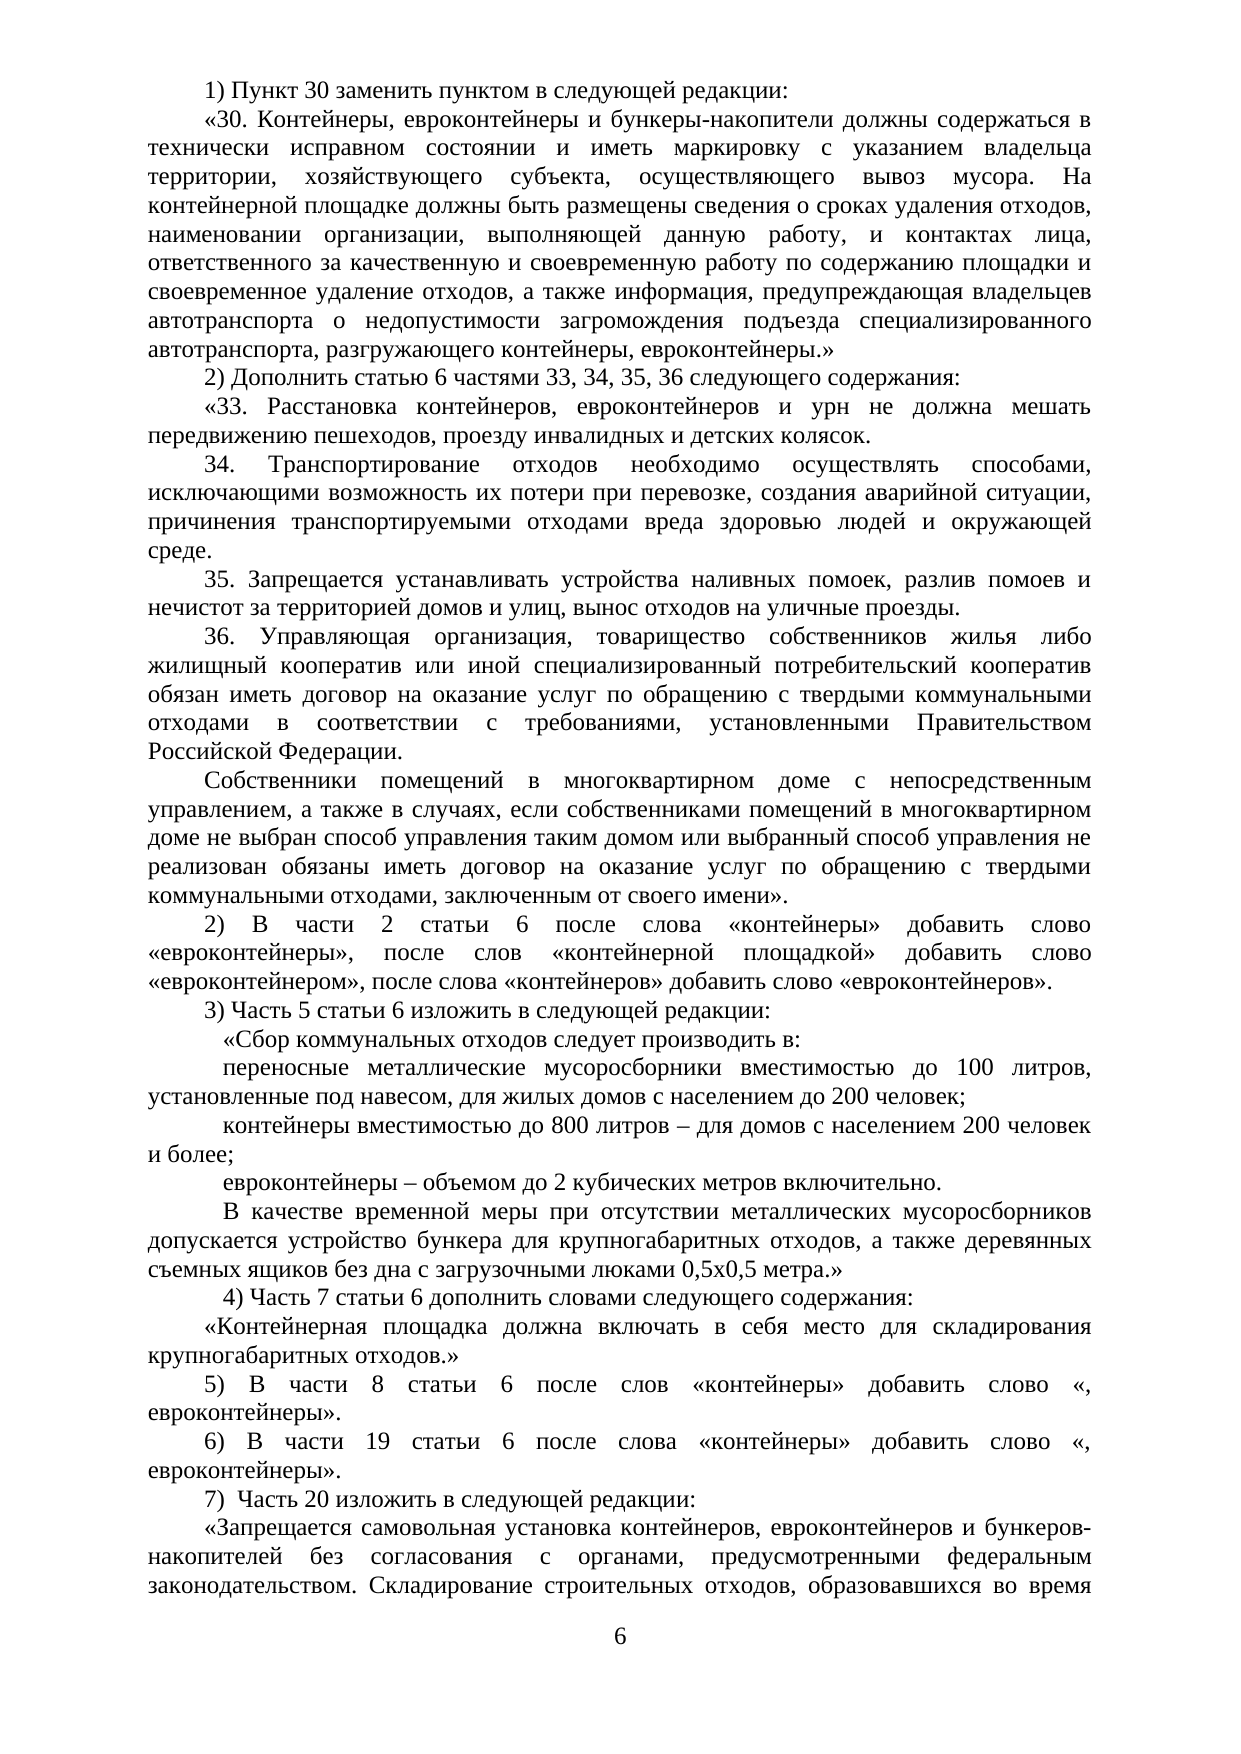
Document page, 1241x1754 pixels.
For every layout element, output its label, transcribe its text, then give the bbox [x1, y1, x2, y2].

text 35. Запрещается устанавливать устройства наливных помоек, разлив помоев и нечистот за территорией домов и улиц, вынос отходов на уличные проезды. [148, 564, 1092, 621]
text «Запрещается самовольная установка контейнеров, евроконтейнеров и бункеров-накопителей без согласования с органами, предусмотренными федеральным законодательством. Складирование строительных отходов, образовавшихся во время [148, 1512, 1092, 1599]
text 2) В части 2 статьи 6 после слова «контейнеры» добавить слово «евроконтейнеры», после слов «контейнерной площадкой» добавить слово «евроконтейнером», после слова «контейнеров» добавить слово «евроконтейнеров». [148, 909, 1092, 995]
text «Контейнерная площадка должна включать в себя место для складирования крупногабаритных отходов.» [148, 1311, 1092, 1369]
text 36. Управляющая организация, товарищество собственников жилья либо жилищный кооператив или иной специализированный потребительский кооператив обязан иметь договор на оказание услуг по обращению с твердыми коммунальными отходами в соответствии с требованиями, установленными Правительством Российской Федерации. [148, 621, 1092, 765]
text 34. Транспортирование отходов необходимо осуществлять способами, исключающими возможность их потери при перевозке, создания аварийной ситуации, причинения транспортируемыми отходами вреда здоровью людей и окружающей среде. [148, 449, 1092, 564]
text 5) В части 8 статьи 6 после слов «контейнеры» добавить слово «, евроконтейнеры». [148, 1369, 1092, 1426]
text 1) Пункт 30 заменить пунктом в следующей редакции: [148, 75, 1092, 104]
text 7) Часть 20 изложить в следующей редакции: [148, 1484, 1092, 1512]
text «Сбор коммунальных отходов следует производить в: [148, 1024, 1092, 1052]
text контейнеры вместимостью до 800 литров – для домов с населением 200 человек и более; [148, 1110, 1092, 1167]
text Собственники помещений в многоквартирном доме с непосредственным управлением, а также в случаях, если собственниками помещений в многоквартирном доме не выбран способ управления таким домом или выбранный способ управления не реализован обязаны иметь договор на оказание услуг по обращению с твердыми коммунальными отходами, заключенным от своего имени». [148, 765, 1092, 909]
text В качестве временной меры при отсутствии металлических мусоросборников допускается устройство бункера для крупногабаритных отходов, а также деревянных съемных ящиков без дна с загрузочными люками 0,5х0,5 метра.» [148, 1196, 1092, 1282]
text евроконтейнеры – объемом до 2 кубических метров включительно. [148, 1167, 1092, 1196]
text переносные металлические мусоросборники вместимостью до 100 литров, установленные под навесом, для жилых домов с населением до 200 человек; [148, 1052, 1092, 1110]
text «30. Контейнеры, евроконтейнеры и бункеры-накопители должны содержаться в технически исправном состоянии и иметь маркировку с указанием владельца территории, хозяйствующего субъекта, осуществляющего вывоз мусора. На контейнерной площадке должны быть размещены сведения о сроках удаления отходов, наименовании организации, выполняющей данную работу, и контактах лица, ответственного за качественную и своевременную работу по содержанию площадки и своевременное удаление отходов, а также информация, предупреждающая владельцев автотранспорта о недопустимости загромождения подъезда специализированного автотранспорта, разгружающего контейнеры, евроконтейнеры.» [148, 104, 1092, 362]
text «33. Расстановка контейнеров, евроконтейнеров и урн не должна мешать передвижению пешеходов, проезду инвалидных и детских колясок. [148, 391, 1092, 449]
text 3) Часть 5 статьи 6 изложить в следующей редакции: [148, 995, 1092, 1024]
text 6) В части 19 статьи 6 после слова «контейнеры» добавить слово «, евроконтейнеры». [148, 1426, 1092, 1484]
text 2) Дополнить статью 6 частями 33, 34, 35, 36 следующего содержания: [148, 362, 1092, 391]
text 4) Часть 7 статьи 6 дополнить словами следующего содержания: [148, 1282, 1092, 1311]
